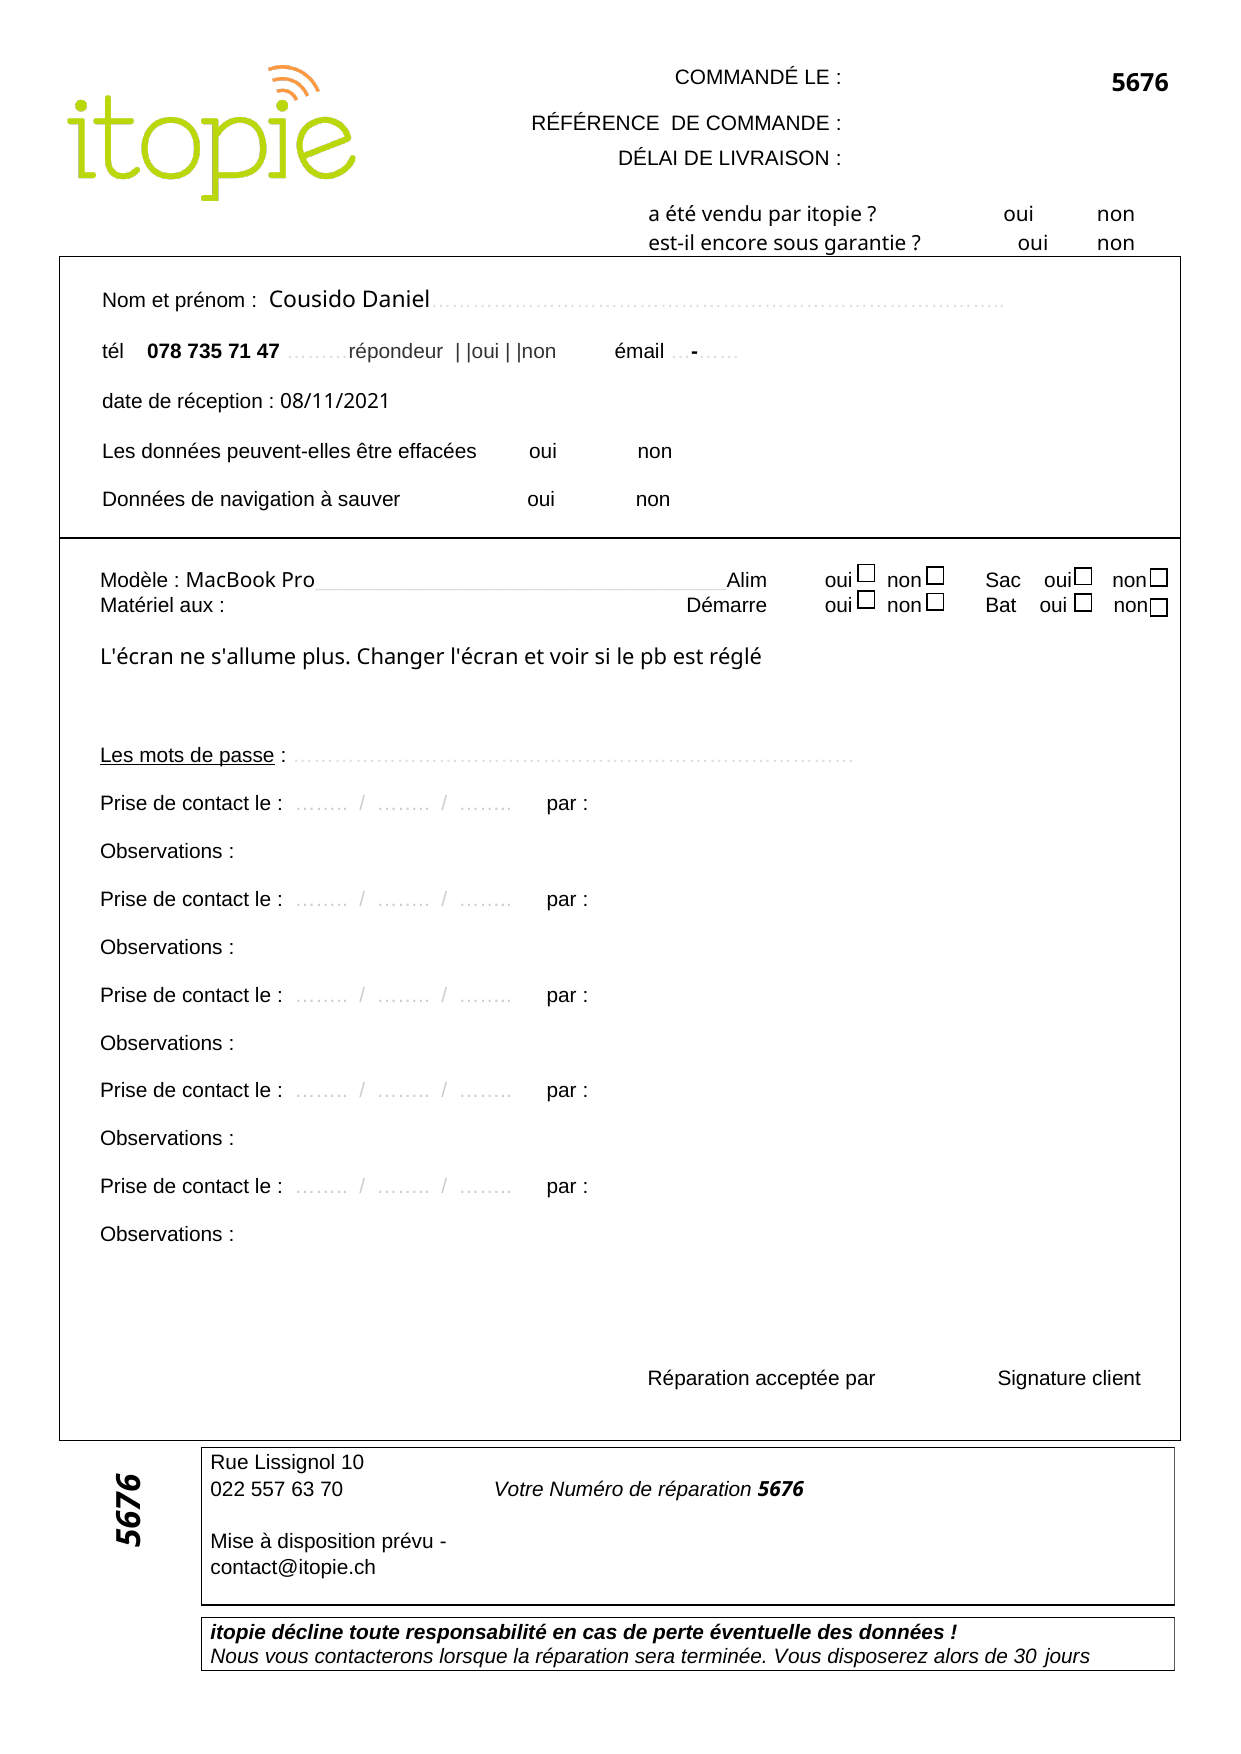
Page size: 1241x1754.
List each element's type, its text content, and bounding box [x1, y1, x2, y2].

text tél 078 735 71 47 ………répondeur | |oui | |non émail …-…… [60, 335, 1180, 362]
text Matériel aux : Démarre oui non Bat oui non [60, 590, 1180, 617]
text Nom et prénom : Cousido Daniel……………………………………………………………………….. [60, 280, 1180, 314]
text Observations : [60, 1027, 1180, 1054]
table_cell [847, 140, 1180, 175]
text Prise de contact le : …….. / …….. / …….. par : [60, 883, 1180, 911]
text Prise de contact le : …….. / …….. / …….. par : [60, 979, 1180, 1006]
text Modèle : MacBook Pro Alim oui non Sac oui non [879, 562, 925, 590]
text a été vendu par itopie ? oui non [59, 199, 1181, 228]
text Les données peuvent-elles être effacées oui non [60, 436, 1180, 463]
text Modèle : MacBook Pro Alim oui non Sac oui non [60, 562, 856, 590]
text L'écran ne s'allume plus. Changer l'écran et voir si le pb est réglé [60, 638, 1180, 671]
text Prise de contact le : …….. / …….. / …….. par : [60, 1171, 1180, 1198]
text Données de navigation à sauver oui non [60, 484, 1180, 511]
text Observations : [60, 1123, 1180, 1150]
text Prise de contact le : …….. / …….. / …….. par : [60, 788, 1180, 815]
text Réparation acceptée par Signature client [60, 1363, 1180, 1390]
text est-il encore sous garantie ? oui non [59, 228, 1181, 256]
text Observations : [60, 836, 1180, 863]
text Prise de contact le : …….. / …….. / …….. par : [60, 1075, 1180, 1102]
table_cell [847, 105, 1180, 140]
table_cell itopie décline toute responsabilité en cas de perte éventuelle des données ! Nous vous contacterons lorsque la réparation sera terminée. Vous disposerez alors de 30 jours [195, 1611, 1180, 1677]
text Modèle : MacBook Pro Alim oui non Sac oui non [948, 562, 1180, 590]
text Observations : [60, 931, 1180, 958]
table_cell RÉFÉRENCE DE COMMANDE : [490, 105, 847, 140]
table_cell DÉLAI DE LIVRAISON : [490, 140, 847, 175]
table_header 5676 [847, 59, 1180, 104]
picture [67, 65, 356, 201]
table_header Rue Lissignol 10 022 557 63 70 Votre Numéro de réparation 5676 Mise à disposition prévu - contact@itopie.ch [195, 1441, 1180, 1611]
text Observations : [60, 1219, 1180, 1246]
text Les mots de passe : ……………………………………………………………………… [60, 740, 1180, 767]
table_header 5676 [59, 1441, 195, 1677]
table_header COMMANDÉ LE : [490, 59, 847, 104]
text date de réception : 08/11/2021 [60, 383, 1180, 415]
